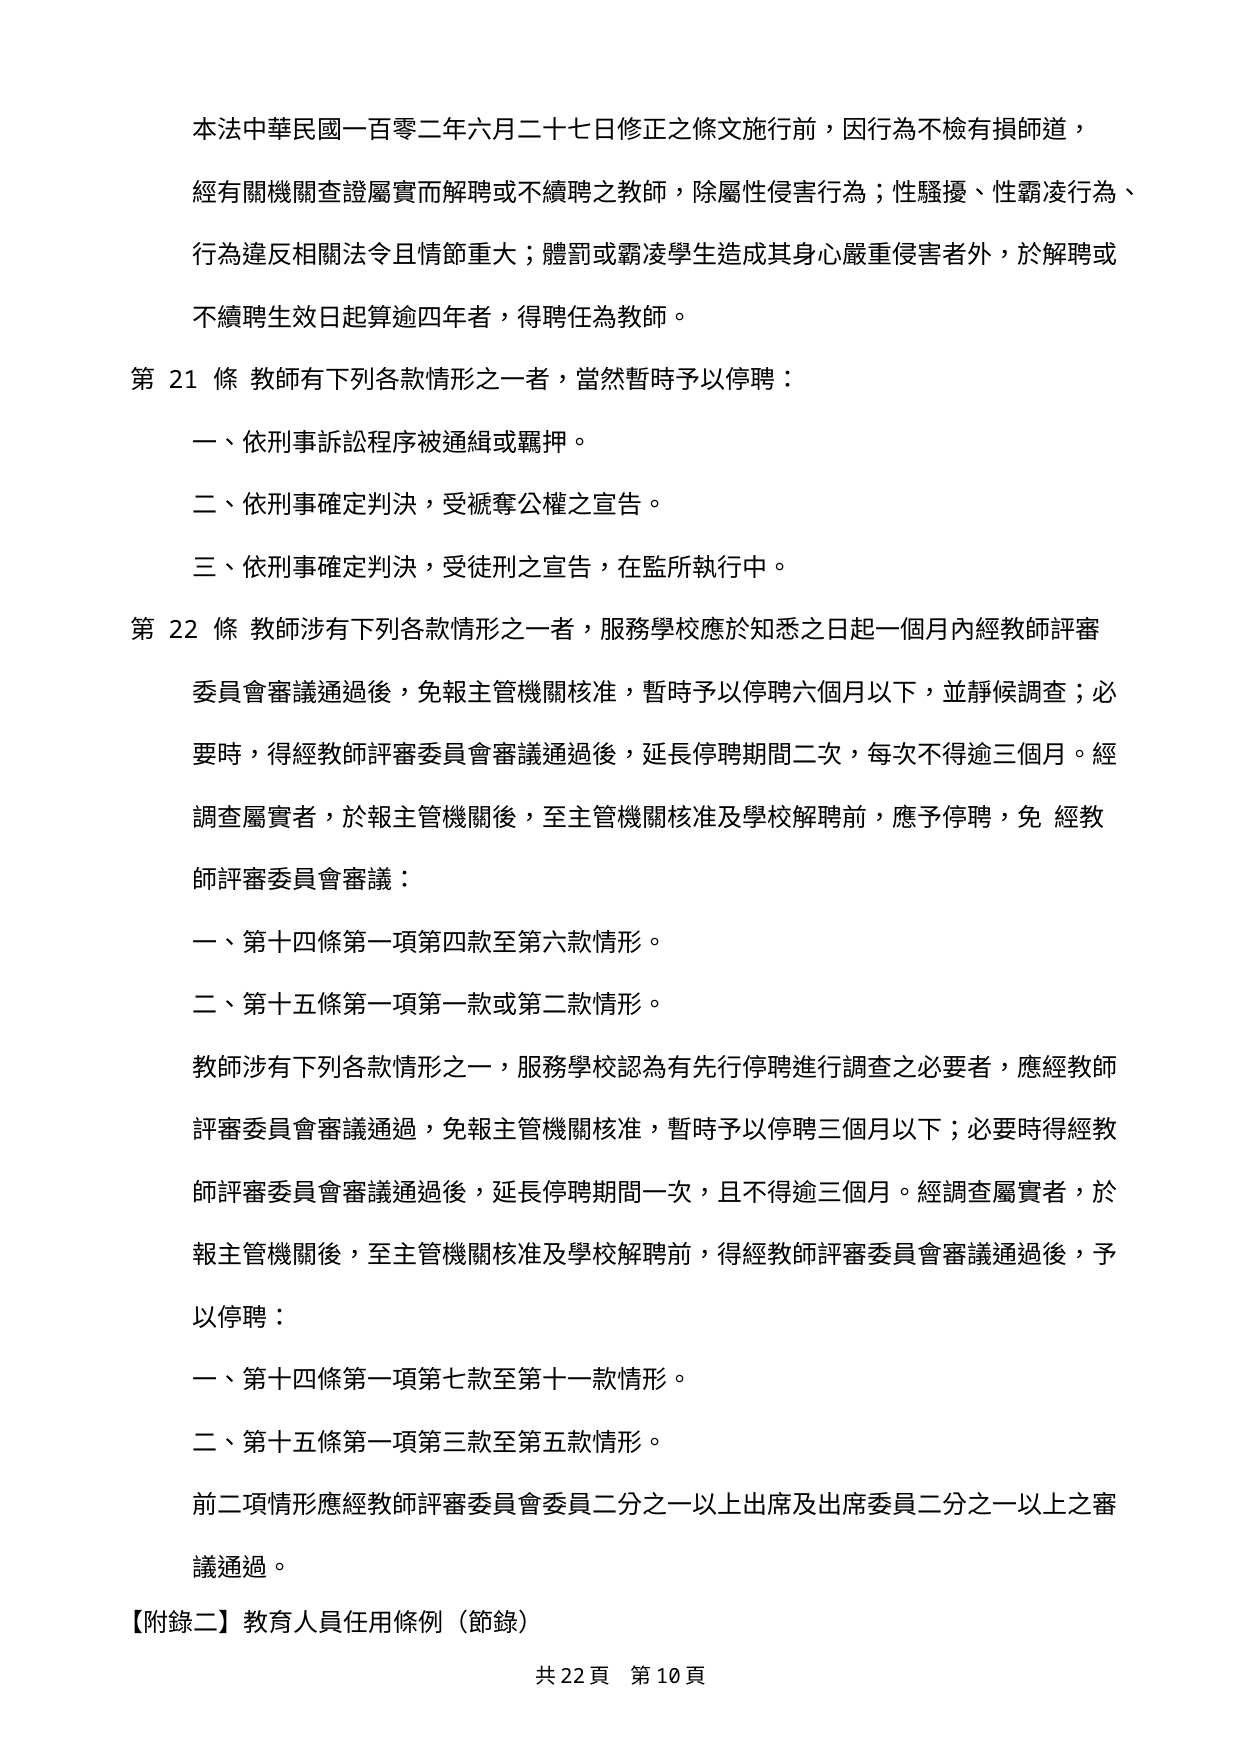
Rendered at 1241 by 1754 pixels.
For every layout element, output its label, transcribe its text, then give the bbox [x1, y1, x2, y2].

text 教師涉有下列各款情形之一，服務學校認為有先行停聘進行調查之必要者，應經教師評審委員會審議通過，免報主管機關核准，暫時予以停聘三個月以下；必要時得經教師評審委員會審議通過後，延長停聘期間一次，且不得逾三個月。經調查屬實者，於報主管機關後，至主管機關核准及學校解聘前，得經教師評審委員會審議通過後，予以停聘： [192, 1023, 1122, 1336]
text 【附錄二】教育人員任用條例（節錄） [118, 1598, 1122, 1640]
text 二、依刑事確定判決，受褫奪公權之宣告。 [192, 461, 1122, 523]
text 三、依刑事確定判決，受徒刑之宣告，在監所執行中。 [192, 523, 1122, 586]
text 前二項情形應經教師評審委員會委員二分之一以上出席及出席委員二分之一以上之審議通過。 [192, 1461, 1122, 1586]
text 二、第十五條第一項第一款或第二款情形。 [192, 961, 1122, 1023]
text 一、依刑事訴訟程序被通緝或羈押。 [192, 398, 1122, 461]
text 一、第十四條第一項第七款至第十一款情形。 [192, 1336, 1122, 1398]
text 一、第十四條第一項第四款至第六款情形。 [192, 898, 1122, 961]
text 二、第十五條第一項第三款至第五款情形。 [192, 1398, 1122, 1461]
text 第 21 條 教師有下列各款情形之一者，當然暫時予以停聘： [131, 336, 1122, 398]
text 第 22 條 教師涉有下列各款情形之一者，服務學校應於知悉之日起一個月內經教師評審委員會審議通過後，免報主管機關核准，暫時予以停聘六個月以下，並靜候調查；必 要時，得經教師評審委員會審議通過後，延長停聘期間二次，每次不得逾三個月。經調查屬實者，於報主管機關後，至主管機關核准及學校解聘前，應予停聘，免 經教師評審委員會審議： [131, 586, 1122, 898]
text 本法中華民國一百零二年六月二十七日修正之條文施行前，因行為不檢有損師道， 經有關機關查證屬實而解聘或不續聘之教師，除屬性侵害行為；性騷擾、性霸凌行為、行為違反相關法令且情節重大；體罰或霸凌學生造成其身心嚴重侵害者外，於解聘或不續聘生效日起算逾四年者，得聘任為教師。 [192, 86, 1122, 336]
